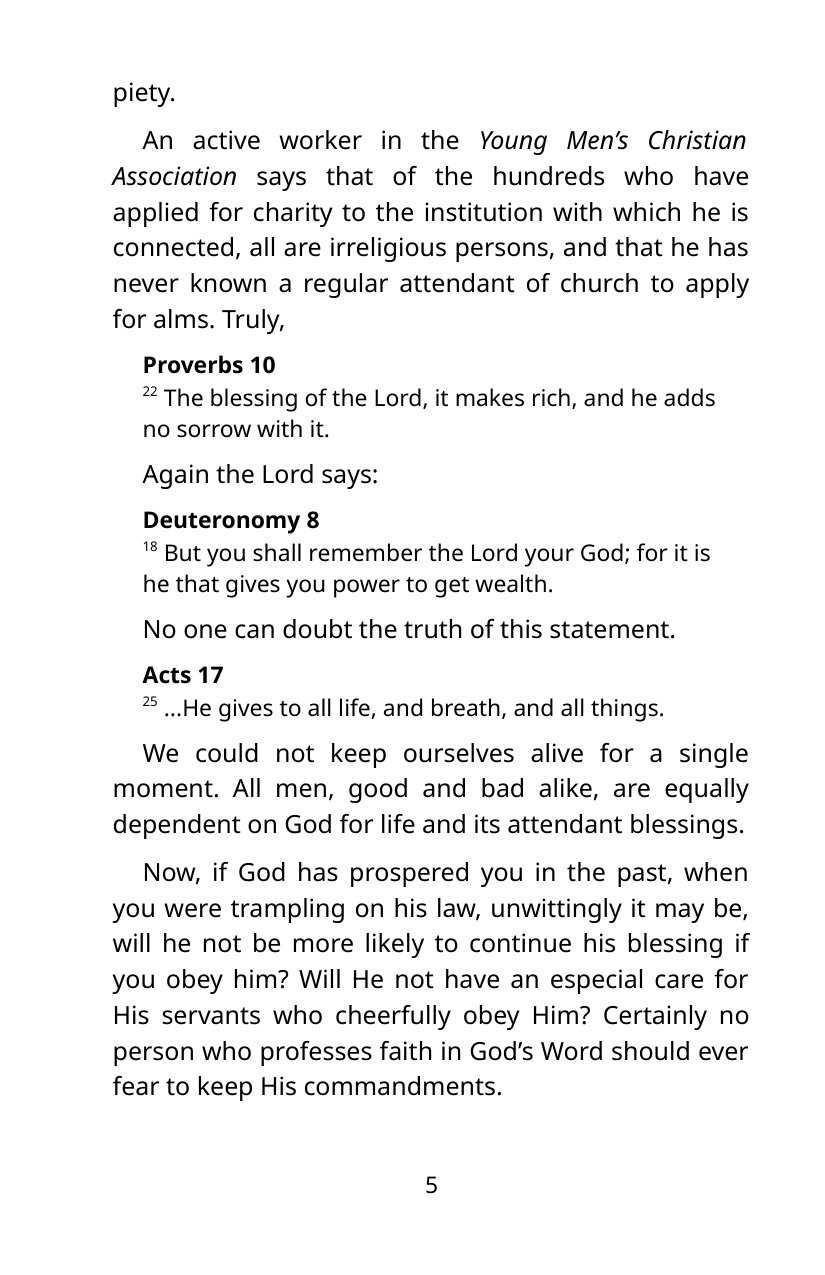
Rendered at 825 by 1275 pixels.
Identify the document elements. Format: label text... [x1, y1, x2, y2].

text 18 But you shall remember the Lord your God; for it is he that gives you power to get wealth. [142, 537, 720, 599]
text Again the Lord says: [112, 456, 750, 491]
text Now, if God has prospered you in the past, when you were trampling on his law, unwittingly it may be, will he not be more likely to continue his blessing if you obey him? Will He not have an especial care for His servants who cheerfully obey Him? Certainly no person who professes faith in God’s Word should ever fear to keep His commandments. [112, 854, 750, 1103]
text 22 The blessing of the Lord, it makes rich, and he adds no sorrow with it. [142, 382, 720, 444]
text piety. [112, 75, 750, 109]
text 25 ...He gives to all life, and breath, and all things. [142, 692, 720, 723]
text Deuteronomy 8 [142, 504, 750, 536]
text An active worker in the Young Men’s Christian Association says that of the hundreds who have applied for charity to the institution with which he is connected, all are irreligious persons, and that he has never known a regular attendant of church to apply for alms. Truly, [112, 123, 750, 336]
text No one can doubt the truth of this statement. [112, 611, 750, 646]
text We could not keep ourselves alive for a single moment. All men, good and bad alike, are equally dependent on God for life and its attendant blessings. [112, 735, 750, 841]
text Acts 17 [142, 659, 750, 691]
text Proverbs 10 [142, 349, 750, 381]
